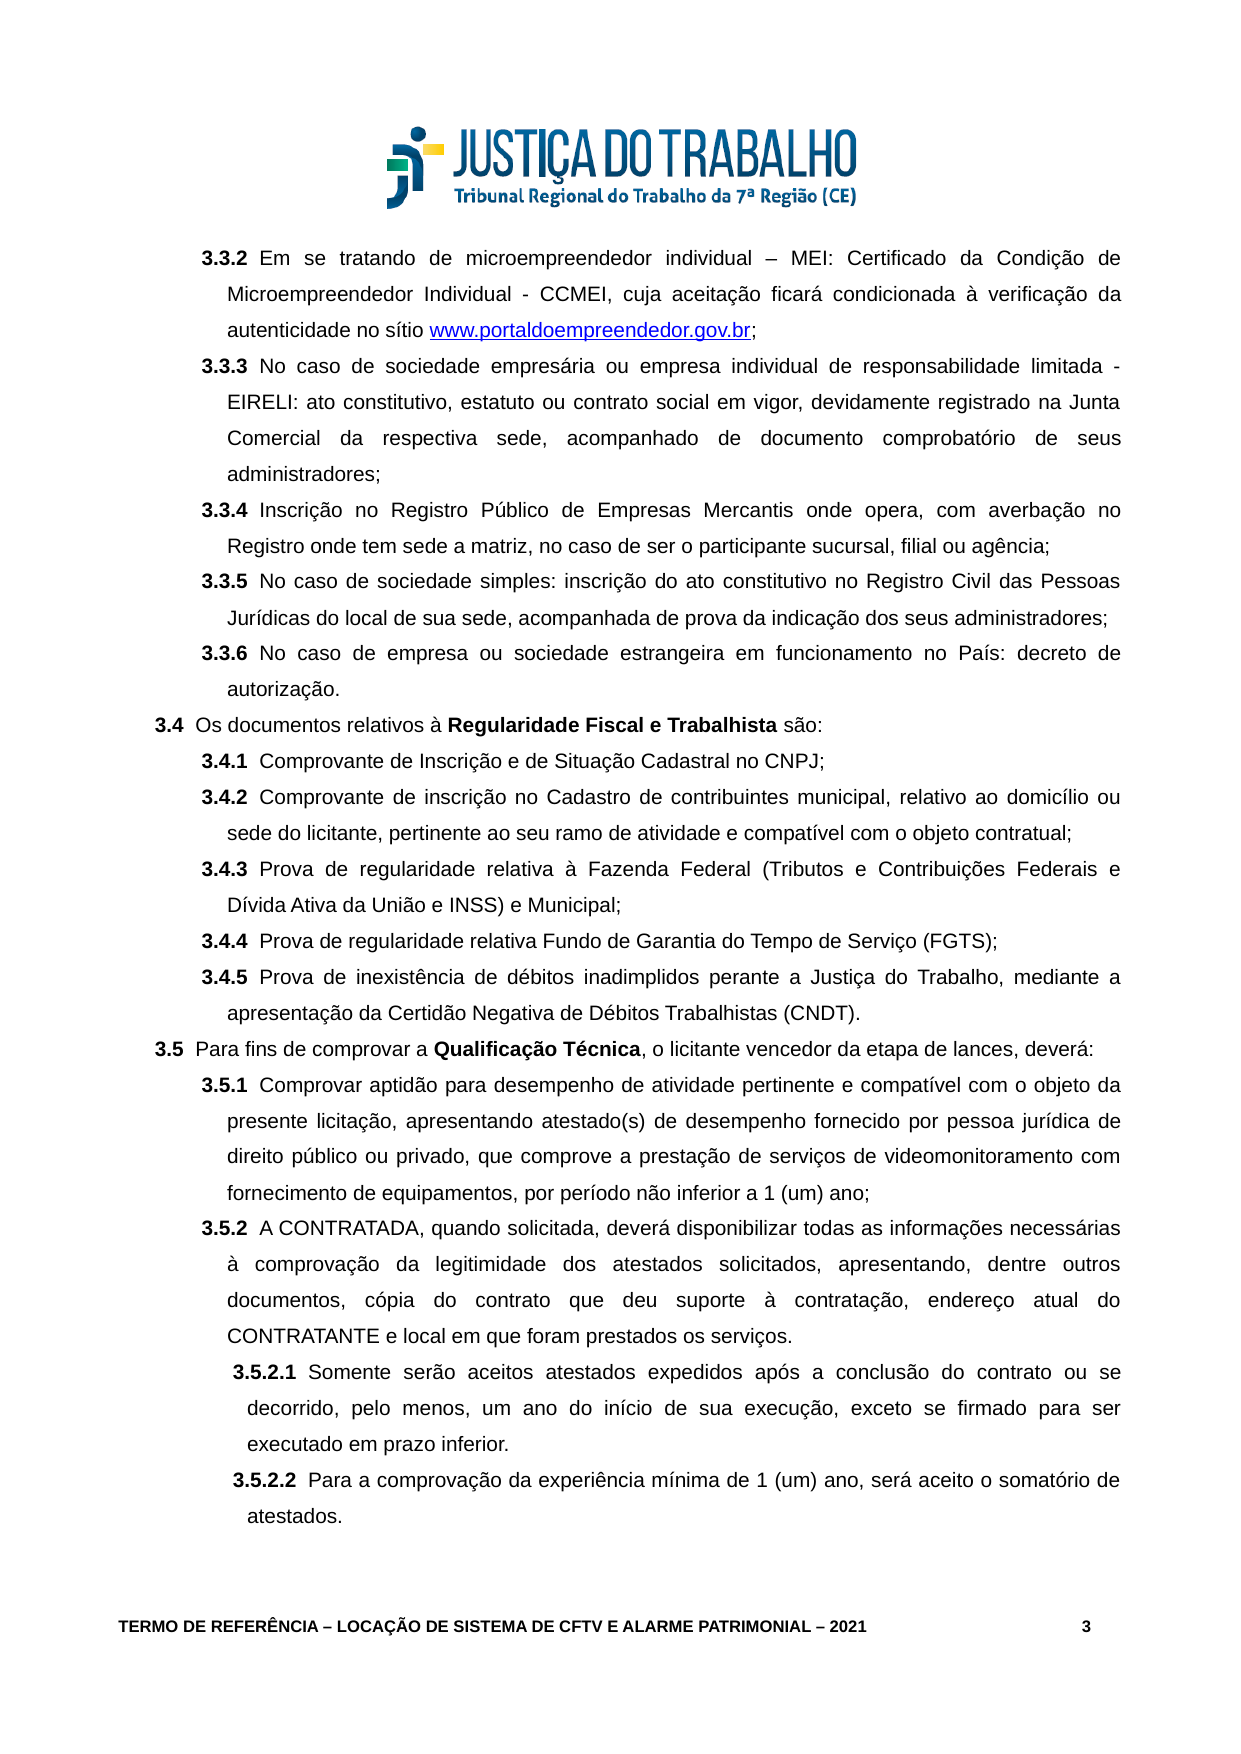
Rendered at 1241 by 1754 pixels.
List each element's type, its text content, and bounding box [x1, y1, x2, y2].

list Comprovar aptidão para desempenho de atividade pertinente e compatível com o objeto da presente licitação, apresentando atestado(s) de desempenho fornecido por pessoa jurídica de direito público ou privado, que comprove a prestação de serviços de videomonitoramento com fornecimento de equipamentos, por período não inferior a 1 (um) ano; [196, 1072, 1122, 1204]
list No caso de empresa ou sociedade estrangeira em funcionamento no País: decreto de autorização. [196, 641, 1122, 701]
list No caso de sociedade empresária ou empresa individual de responsabilidade limitada - EIRELI: ato constitutivo, estatuto ou contrato social em vigor, devidamente registrado na Junta Comercial da respectiva sede, acompanhado de documento comprobatório de seus administradores; [196, 354, 1122, 486]
list Prova de regularidade relativa à Fazenda Federal (Tributos e Contribuições Federais e Dívida Ativa da União e INSS) e Municipal; [196, 857, 1122, 917]
list Somente serão aceitos atestados expedidos após a conclusão do contrato ou se decorrido, pelo menos, um ano do início de sua execução, exceto se firmado para ser executado em prazo inferior. [227, 1360, 1122, 1456]
list Comprovante de inscrição no Cadastro de contribuintes municipal, relativo ao domicílio ou sede do licitante, pertinente ao seu ramo de atividade e compatível com o objeto contratual; [196, 785, 1122, 845]
list Prova de regularidade relativa Fundo de Garantia do Tempo de Serviço (FGTS); [259, 929, 1122, 953]
list Os documentos relativos à Regularidade Fiscal e Trabalhista são: [195, 713, 1122, 737]
list Inscrição no Registro Público de Empresas Mercantis onde opera, com averbação no Registro onde tem sede a matriz, no caso de ser o participante sucursal, filial ou agência; [196, 497, 1122, 557]
list Para a comprovação da experiência mínima de 1 (um) ano, será aceito o somatório de atestados. [227, 1468, 1122, 1528]
list Prova de inexistência de débitos inadimplidos perante a Justiça do Trabalho, mediante a apresentação da Certidão Negativa de Débitos Trabalhistas (CNDT). [196, 965, 1122, 1024]
list Comprovante de Inscrição e de Situação Cadastral no CNPJ; [259, 749, 1122, 773]
list No caso de sociedade simples: inscrição do ato constitutivo no Registro Civil das Pessoas Jurídicas do local de sua sede, acompanhada de prova da indicação dos seus administradores; [196, 569, 1122, 629]
list Em se tratando de microempreendedor individual – MEI: Certificado da Condição de Microempreendedor Individual - CCMEI, cuja aceitação ficará condicionada à verificação da autenticidade no sítio www.portaldoempreendedor.gov.br; [196, 246, 1122, 342]
list Para fins de comprovar a Qualificação Técnica, o licitante vencedor da etapa de lances, deverá: [195, 1037, 1122, 1061]
picture [378, 119, 865, 217]
list A CONTRATADA, quando solicitada, deverá disponibilizar todas as informações necessárias à comprovação da legitimidade dos atestados solicitados, apresentando, dentre outros documentos, cópia do contrato que deu suporte à contratação, endereço atual do CONTRATANTE e local em que foram prestados os serviços. [196, 1216, 1122, 1348]
